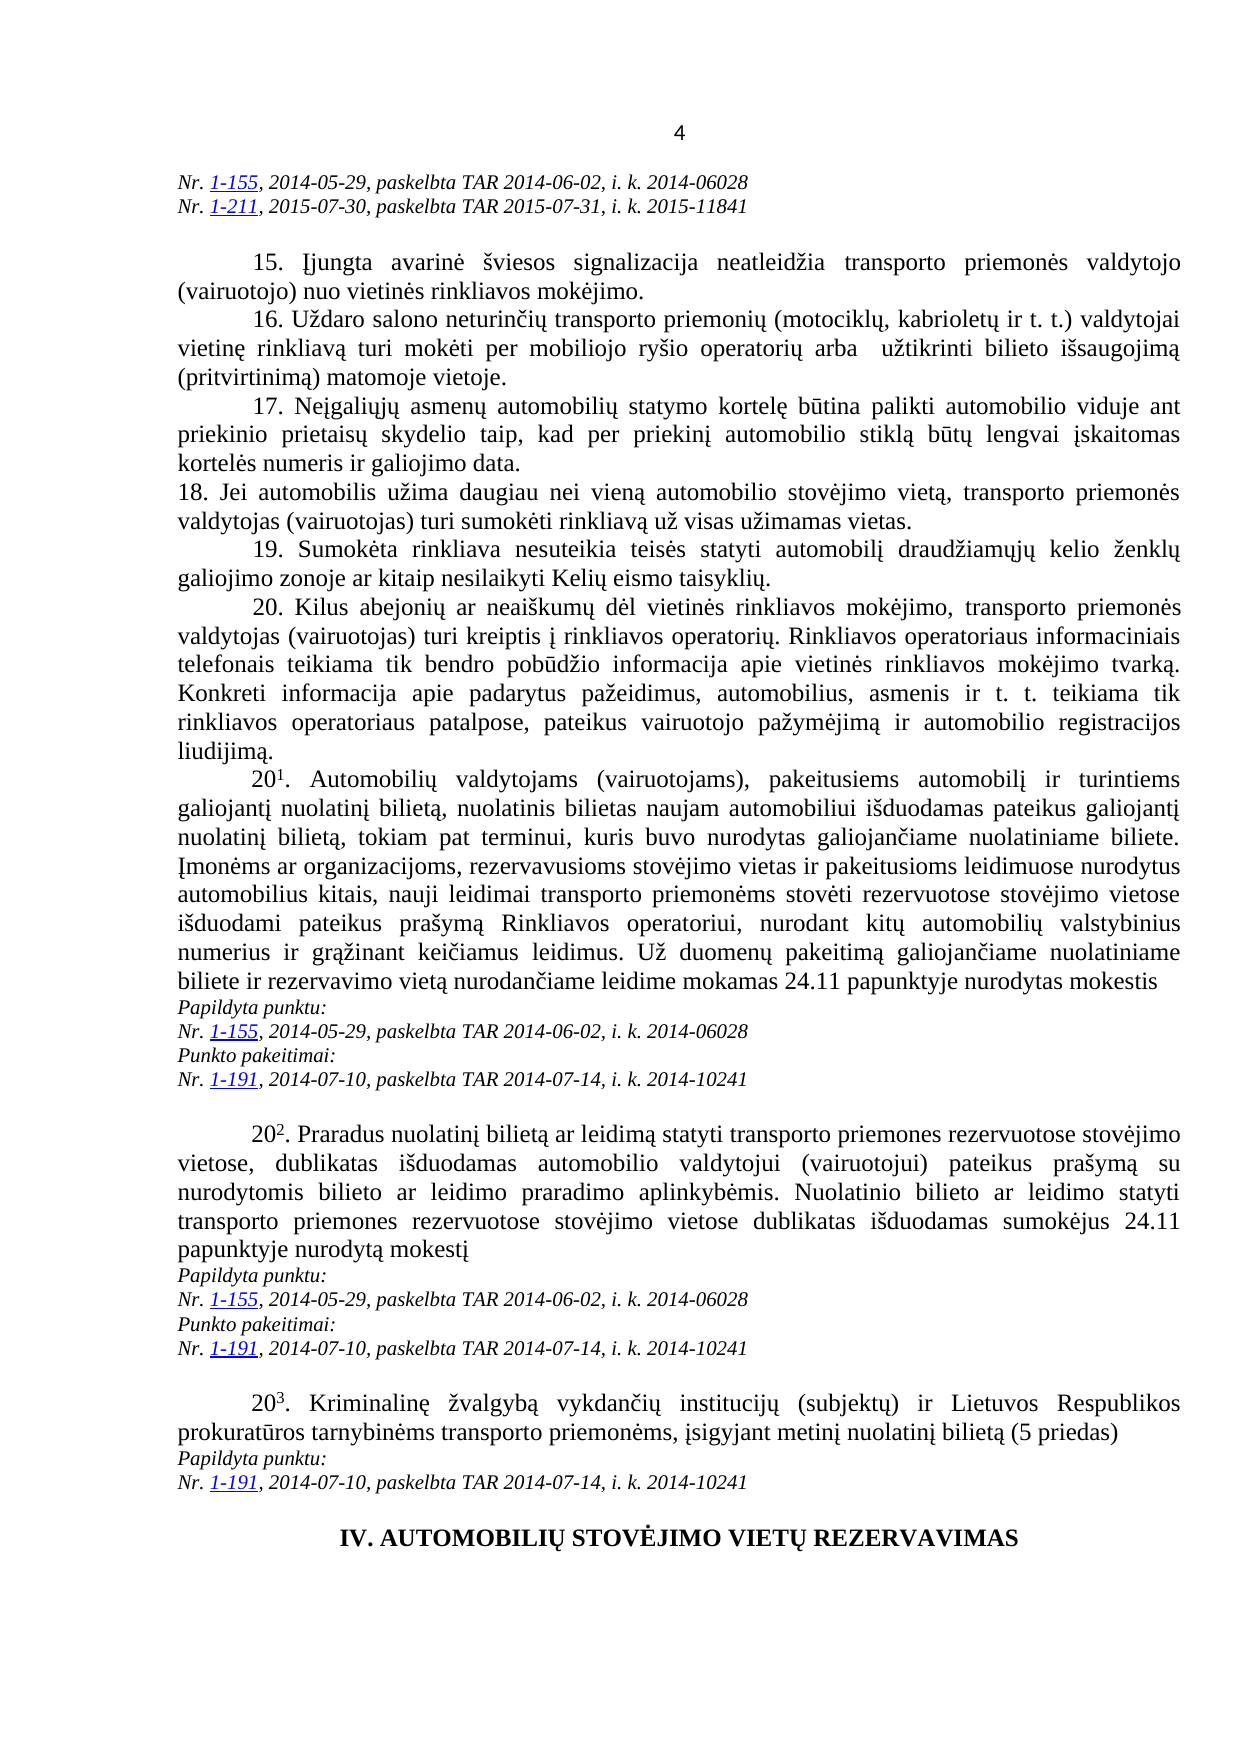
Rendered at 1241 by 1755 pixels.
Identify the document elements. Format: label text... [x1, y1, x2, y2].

text Papildyta punktu: [177, 1446, 1181, 1470]
text 19. Sumokėta rinkliava nesuteikia teisės statyti automobilį draudžiamųjų kelio ženklų galiojimo zonoje ar kitaip nesilaikyti Kelių eismo taisyklių. [177, 534, 1181, 592]
text Nr. 1-191, 2014-07-10, paskelbta TAR 2014-07-14, i. k. 2014-10241 [177, 1336, 1181, 1359]
text Nr. 1-191, 2014-07-10, paskelbta TAR 2014-07-14, i. k. 2014-10241 [177, 1067, 1181, 1091]
text Nr. 1-155, 2014-05-29, paskelbta TAR 2014-06-02, i. k. 2014-06028 [177, 170, 1181, 194]
text Papildyta punktu: [177, 994, 1181, 1019]
text Punkto pakeitimai: [177, 1311, 1181, 1336]
text 202. Praradus nuolatinį bilietą ar leidimą statyti transporto priemones rezervuotose stovėjimo vietose, dublikatas išduodamas automobilio valdytojui (vairuotojui) pateikus prašymą su nurodytomis bilieto ar leidimo praradimo aplinkybėmis. Nuolatinio bilieto ar leidimo statyti transporto priemones rezervuotose stovėjimo vietose dublikatas išduodamas sumokėjus 24.11 papunktyje nurodytą mokestį [177, 1119, 1181, 1263]
text Nr. 1-155, 2014-05-29, paskelbta TAR 2014-06-02, i. k. 2014-06028 [177, 1019, 1181, 1043]
text Punkto pakeitimai: [177, 1043, 1181, 1067]
text Nr. 1-155, 2014-05-29, paskelbta TAR 2014-06-02, i. k. 2014-06028 [177, 1287, 1181, 1311]
text 201. Automobilių valdytojams (vairuotojams), pakeitusiems automobilį ir turintiems galiojantį nuolatinį bilietą, nuolatinis bilietas naujam automobiliui išduodamas pateikus galiojantį nuolatinį bilietą, tokiam pat terminui, kuris buvo nurodytas galiojančiame nuolatiniame biliete. Įmonėms ar organizacijoms, rezervavusioms stovėjimo vietas ir pakeitusioms leidimuose nurodytus automobilius kitais, nauji leidimai transporto priemonėms stovėti rezervuotose stovėjimo vietose išduodami pateikus prašymą Rinkliavos operatoriui, nurodant kitų automobilių valstybinius numerius ir grąžinant keičiamus leidimus. Už duomenų pakeitimą galiojančiame nuolatiniame biliete ir rezervavimo vietą nurodančiame leidime mokamas 24.11 papunktyje nurodytas mokestis [177, 764, 1181, 994]
text Papildyta punktu: [177, 1263, 1181, 1287]
text IV. AUTOMOBILIŲ STOVĖJIMO VIETŲ REZERVAVIMAS [177, 1523, 1181, 1551]
text 18. Jei automobilis užima daugiau nei vieną automobilio stovėjimo vietą, transporto priemonės valdytojas (vairuotojas) turi sumokėti rinkliavą už visas užimamas vietas. [177, 477, 1181, 534]
text 20. Kilus abejonių ar neaiškumų dėl vietinės rinkliavos mokėjimo, transporto priemonės valdytojas (vairuotojas) turi kreiptis į rinkliavos operatorių. Rinkliavos operatoriaus informaciniais telefonais teikiama tik bendro pobūdžio informacija apie vietinės rinkliavos mokėjimo tvarką. Konkreti informacija apie padarytus pažeidimus, automobilius, asmenis ir t. t. teikiama tik rinkliavos operatoriaus patalpose, pateikus vairuotojo pažymėjimą ir automobilio registracijos liudijimą. [177, 592, 1181, 764]
text Nr. 1-211, 2015-07-30, paskelbta TAR 2015-07-31, i. k. 2015-11841 [177, 194, 1181, 218]
text Nr. 1-191, 2014-07-10, paskelbta TAR 2014-07-14, i. k. 2014-10241 [177, 1470, 1181, 1494]
text 17. Neįgaliųjų asmenų automobilių statymo kortelę būtina palikti automobilio viduje ant priekinio prietaisų skydelio taip, kad per priekinį automobilio stiklą būtų lengvai įskaitomas kortelės numeris ir galiojimo data. [177, 391, 1181, 477]
text 203. Kriminalinę žvalgybą vykdančių institucijų (subjektų) ir Lietuvos Respublikos prokuratūros tarnybinėms transporto priemonėms, įsigyjant metinį nuolatinį bilietą (5 priedas) [177, 1388, 1181, 1446]
text 16. Uždaro salono neturinčių transporto priemonių (motociklų, kabrioletų ir t. t.) valdytojai vietinę rinkliavą turi mokėti per mobiliojo ryšio operatorių arba užtikrinti bilieto išsaugojimą (pritvirtinimą) matomoje vietoje. [177, 304, 1181, 391]
text 15. Įjungta avarinė šviesos signalizacija neatleidžia transporto priemonės valdytojo (vairuotojo) nuo vietinės rinkliavos mokėjimo. [177, 247, 1181, 304]
